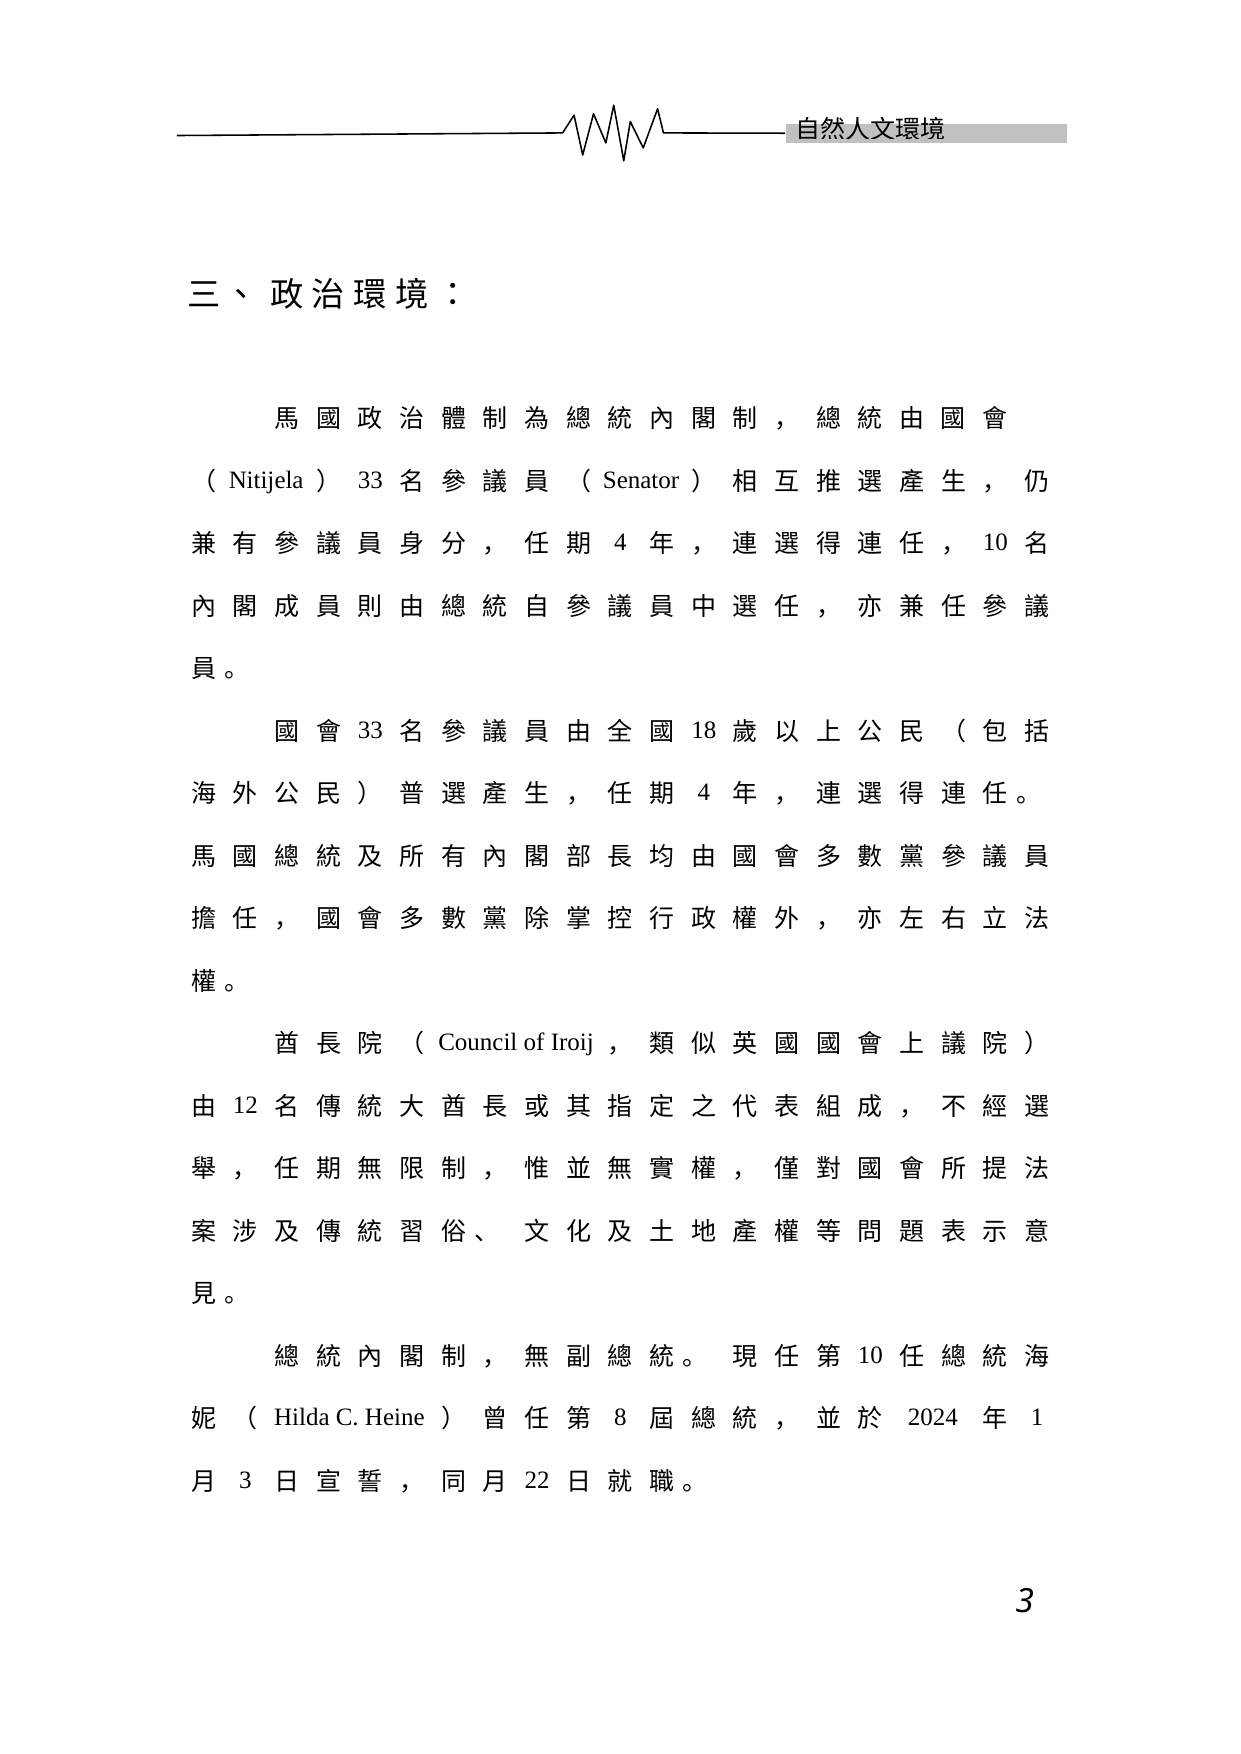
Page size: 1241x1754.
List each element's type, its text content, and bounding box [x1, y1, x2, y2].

text 三、政治環境： [183, 250, 1058, 313]
text 國會33名參議員由全國18歲以上公民（包括海外公民）普選產生，任期4年，連選得連任。馬國總統及所有內閣部長均由國會多數黨參議員擔任，國會多數黨除掌控行政權外，亦左右立法權。 [183, 688, 1058, 1000]
text 酋長院（Council of Iroij，類似英國國會上議院）由12名傳統大酋長或其指定之代表組成，不經選舉，任期無限制，惟並無實權，僅對國會所提法案涉及傳統習俗、文化及土地產權等問題表示意見。 [183, 1000, 1058, 1313]
text 總統內閣制，無副總統。現任第10任總統海妮（Hilda C. Heine）曾任第8屆總統，並於2024年1月3日宣誓，同月22日就職。 [183, 1313, 1058, 1500]
text 馬國政治體制為總統內閣制，總統由國會（Nitijela）33名參議員（Senator）相互推選產生，仍兼有參議員身分，任期4年，連選得連任，10名內閣成員則由總統自參議員中選任，亦兼任參議員。 [183, 375, 1058, 688]
